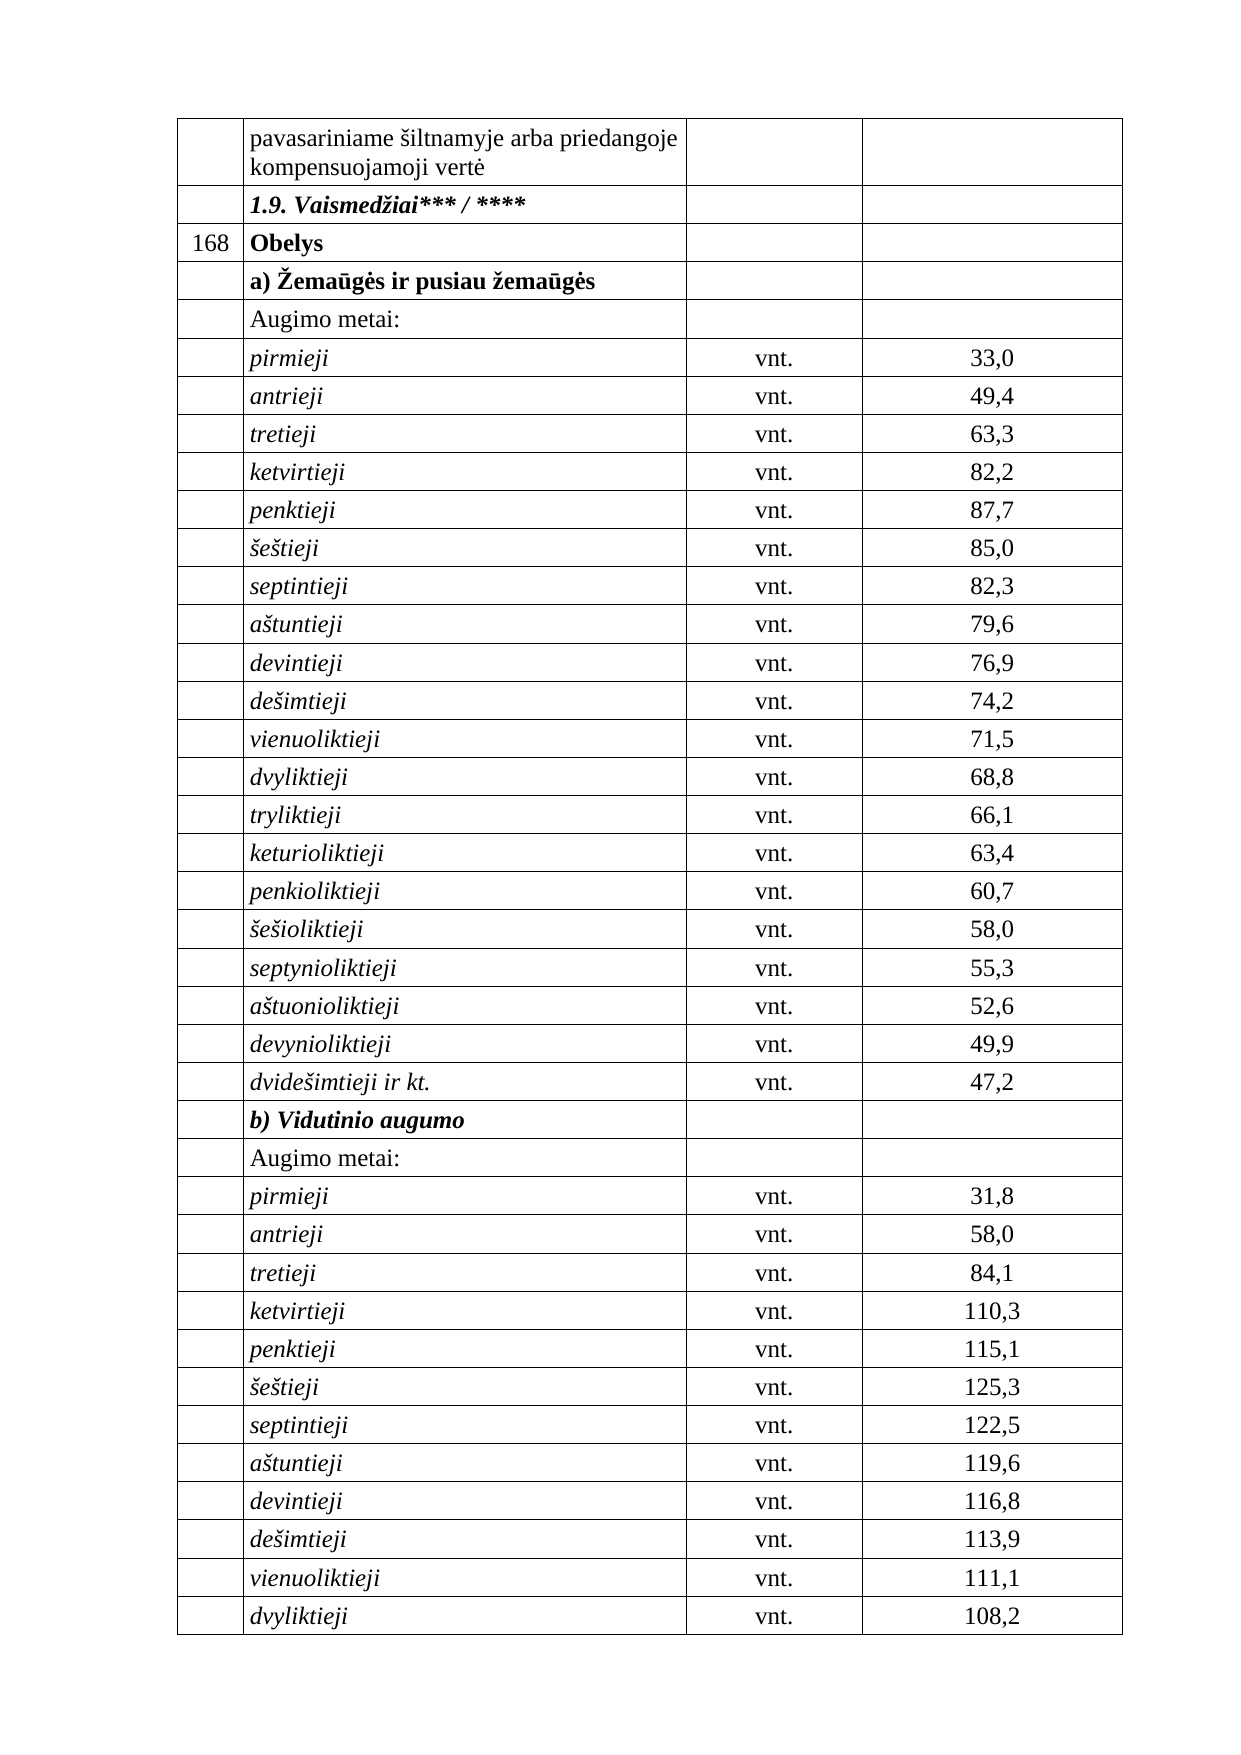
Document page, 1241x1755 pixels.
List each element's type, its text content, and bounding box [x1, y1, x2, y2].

table_cell 68,8 [863, 758, 1122, 795]
table_cell antrieji [244, 1215, 686, 1252]
table_cell vnt. [687, 872, 862, 909]
table_cell vnt. [687, 682, 862, 719]
table_cell antrieji [244, 377, 686, 414]
table_cell vnt. [687, 415, 862, 452]
table_cell Augimo metai: [244, 300, 686, 337]
table_cell 110,3 [863, 1292, 1122, 1329]
table_cell aštuntieji [244, 605, 686, 642]
table_cell vnt. [687, 339, 862, 376]
table_cell vnt. [687, 834, 862, 871]
table_cell dvyliktieji [244, 1597, 686, 1634]
table_cell 125,3 [863, 1368, 1122, 1405]
table_cell [178, 682, 243, 719]
table_cell 71,5 [863, 720, 1122, 757]
table_cell 116,8 [863, 1482, 1122, 1519]
table_cell 82,3 [863, 567, 1122, 604]
table_cell vnt. [687, 1330, 862, 1367]
table_cell [178, 1101, 243, 1138]
table_cell 113,9 [863, 1520, 1122, 1557]
table_cell vienuoliktieji [244, 1559, 686, 1596]
table_cell dešimtieji [244, 682, 686, 719]
table_cell aštuonioliktieji [244, 987, 686, 1024]
table_cell vnt. [687, 949, 862, 986]
table_cell [178, 339, 243, 376]
table_cell [178, 949, 243, 986]
table_cell [687, 1101, 862, 1138]
table_cell [178, 1139, 243, 1176]
table_cell 60,7 [863, 872, 1122, 909]
table_cell vnt. [687, 1025, 862, 1062]
table_cell 31,8 [863, 1177, 1122, 1214]
table_cell a) Žemaūgės ir pusiau žemaūgės [244, 262, 686, 299]
table_cell 1.9. Vaismedžiai*** / **** [244, 186, 686, 223]
table_cell 115,1 [863, 1330, 1122, 1367]
table_cell vnt. [687, 1063, 862, 1100]
table_cell [178, 567, 243, 604]
table_cell 119,6 [863, 1444, 1122, 1481]
table_cell dešimtieji [244, 1520, 686, 1557]
table_cell [178, 377, 243, 414]
table_cell vnt. [687, 1254, 862, 1291]
table_cell aštuntieji [244, 1444, 686, 1481]
table_cell b) Vidutinio augumo [244, 1101, 686, 1138]
table_cell [863, 119, 1122, 185]
table_cell tryliktieji [244, 796, 686, 833]
table_cell [178, 1368, 243, 1405]
table_cell [178, 1215, 243, 1252]
table_cell vnt. [687, 796, 862, 833]
table_cell [178, 720, 243, 757]
table_cell 168 [178, 224, 243, 261]
table_cell [863, 1139, 1122, 1176]
table_cell [178, 1597, 243, 1634]
table_cell [178, 186, 243, 223]
table_cell devintieji [244, 1482, 686, 1519]
table_cell [178, 491, 243, 528]
table_cell vnt. [687, 1597, 862, 1634]
table_cell [178, 1292, 243, 1329]
table_cell 74,2 [863, 682, 1122, 719]
table_cell [687, 262, 862, 299]
table_cell pavasariniame šiltnamyje arba priedangoje kompensuojamoji vertė [244, 119, 686, 185]
table_cell [863, 262, 1122, 299]
table_cell pirmieji [244, 339, 686, 376]
table_cell vnt. [687, 1215, 862, 1252]
table_cell vnt. [687, 1292, 862, 1329]
table_cell vnt. [687, 1482, 862, 1519]
table_cell [178, 1254, 243, 1291]
table_cell vnt. [687, 1177, 862, 1214]
table_cell [687, 300, 862, 337]
table_cell septintieji [244, 1406, 686, 1443]
table_cell vnt. [687, 644, 862, 681]
table_cell dvyliktieji [244, 758, 686, 795]
table_cell [178, 605, 243, 642]
table_cell vnt. [687, 529, 862, 566]
table_cell Augimo metai: [244, 1139, 686, 1176]
table_cell vnt. [687, 910, 862, 947]
table_cell Obelys [244, 224, 686, 261]
table_cell 79,6 [863, 605, 1122, 642]
table_cell [178, 415, 243, 452]
table_cell [178, 529, 243, 566]
table_cell keturioliktieji [244, 834, 686, 871]
table_cell šeštieji [244, 1368, 686, 1405]
table_cell [178, 1177, 243, 1214]
table_cell [178, 910, 243, 947]
table_cell 52,6 [863, 987, 1122, 1024]
table_cell devynioliktieji [244, 1025, 686, 1062]
table_cell tretieji [244, 1254, 686, 1291]
table_cell vnt. [687, 987, 862, 1024]
table_cell [178, 1444, 243, 1481]
table_cell [178, 453, 243, 490]
table_cell vnt. [687, 1520, 862, 1557]
table_cell [178, 1063, 243, 1100]
table_cell [687, 1139, 862, 1176]
table_cell tretieji [244, 415, 686, 452]
table_cell penktieji [244, 491, 686, 528]
table_cell 85,0 [863, 529, 1122, 566]
table_cell [687, 119, 862, 185]
table_cell [178, 1330, 243, 1367]
table_cell vnt. [687, 567, 862, 604]
table_cell 33,0 [863, 339, 1122, 376]
table_cell vnt. [687, 720, 862, 757]
table_cell [863, 224, 1122, 261]
table_cell 87,7 [863, 491, 1122, 528]
table_cell 63,4 [863, 834, 1122, 871]
table_cell ketvirtieji [244, 453, 686, 490]
table_cell 108,2 [863, 1597, 1122, 1634]
table_cell [863, 186, 1122, 223]
table_cell vnt. [687, 605, 862, 642]
table_cell 49,9 [863, 1025, 1122, 1062]
table_cell 47,2 [863, 1063, 1122, 1100]
table_cell penkioliktieji [244, 872, 686, 909]
table_cell 76,9 [863, 644, 1122, 681]
table_cell [178, 119, 243, 185]
table_cell 49,4 [863, 377, 1122, 414]
table_cell 55,3 [863, 949, 1122, 986]
table_cell [178, 644, 243, 681]
table_cell vnt. [687, 491, 862, 528]
table_cell 111,1 [863, 1559, 1122, 1596]
table_cell [178, 300, 243, 337]
table_cell [178, 872, 243, 909]
table_cell šeštieji [244, 529, 686, 566]
table_cell septynioliktieji [244, 949, 686, 986]
table_cell šešioliktieji [244, 910, 686, 947]
table_cell [863, 1101, 1122, 1138]
table_cell 66,1 [863, 796, 1122, 833]
table_cell vienuoliktieji [244, 720, 686, 757]
table_cell ketvirtieji [244, 1292, 686, 1329]
table_cell [178, 758, 243, 795]
table_cell [178, 1025, 243, 1062]
table_cell penktieji [244, 1330, 686, 1367]
table_cell dvidešimtieji ir kt. [244, 1063, 686, 1100]
table_cell 58,0 [863, 910, 1122, 947]
table_cell 63,3 [863, 415, 1122, 452]
table_cell vnt. [687, 377, 862, 414]
table_cell pirmieji [244, 1177, 686, 1214]
table_cell [178, 1520, 243, 1557]
table_cell 84,1 [863, 1254, 1122, 1291]
table_cell [687, 186, 862, 223]
table_cell [178, 987, 243, 1024]
table_cell vnt. [687, 1368, 862, 1405]
table_cell [178, 1482, 243, 1519]
table_cell vnt. [687, 453, 862, 490]
table_cell vnt. [687, 758, 862, 795]
table_cell 82,2 [863, 453, 1122, 490]
table_cell [178, 262, 243, 299]
table_cell vnt. [687, 1406, 862, 1443]
table_cell [178, 1406, 243, 1443]
table_cell devintieji [244, 644, 686, 681]
table_cell vnt. [687, 1559, 862, 1596]
table_cell septintieji [244, 567, 686, 604]
table_cell vnt. [687, 1444, 862, 1481]
table_cell [178, 1559, 243, 1596]
table_cell 122,5 [863, 1406, 1122, 1443]
table_cell [178, 834, 243, 871]
table_cell [687, 224, 862, 261]
table_cell 58,0 [863, 1215, 1122, 1252]
table_cell [863, 300, 1122, 337]
table_cell [178, 796, 243, 833]
